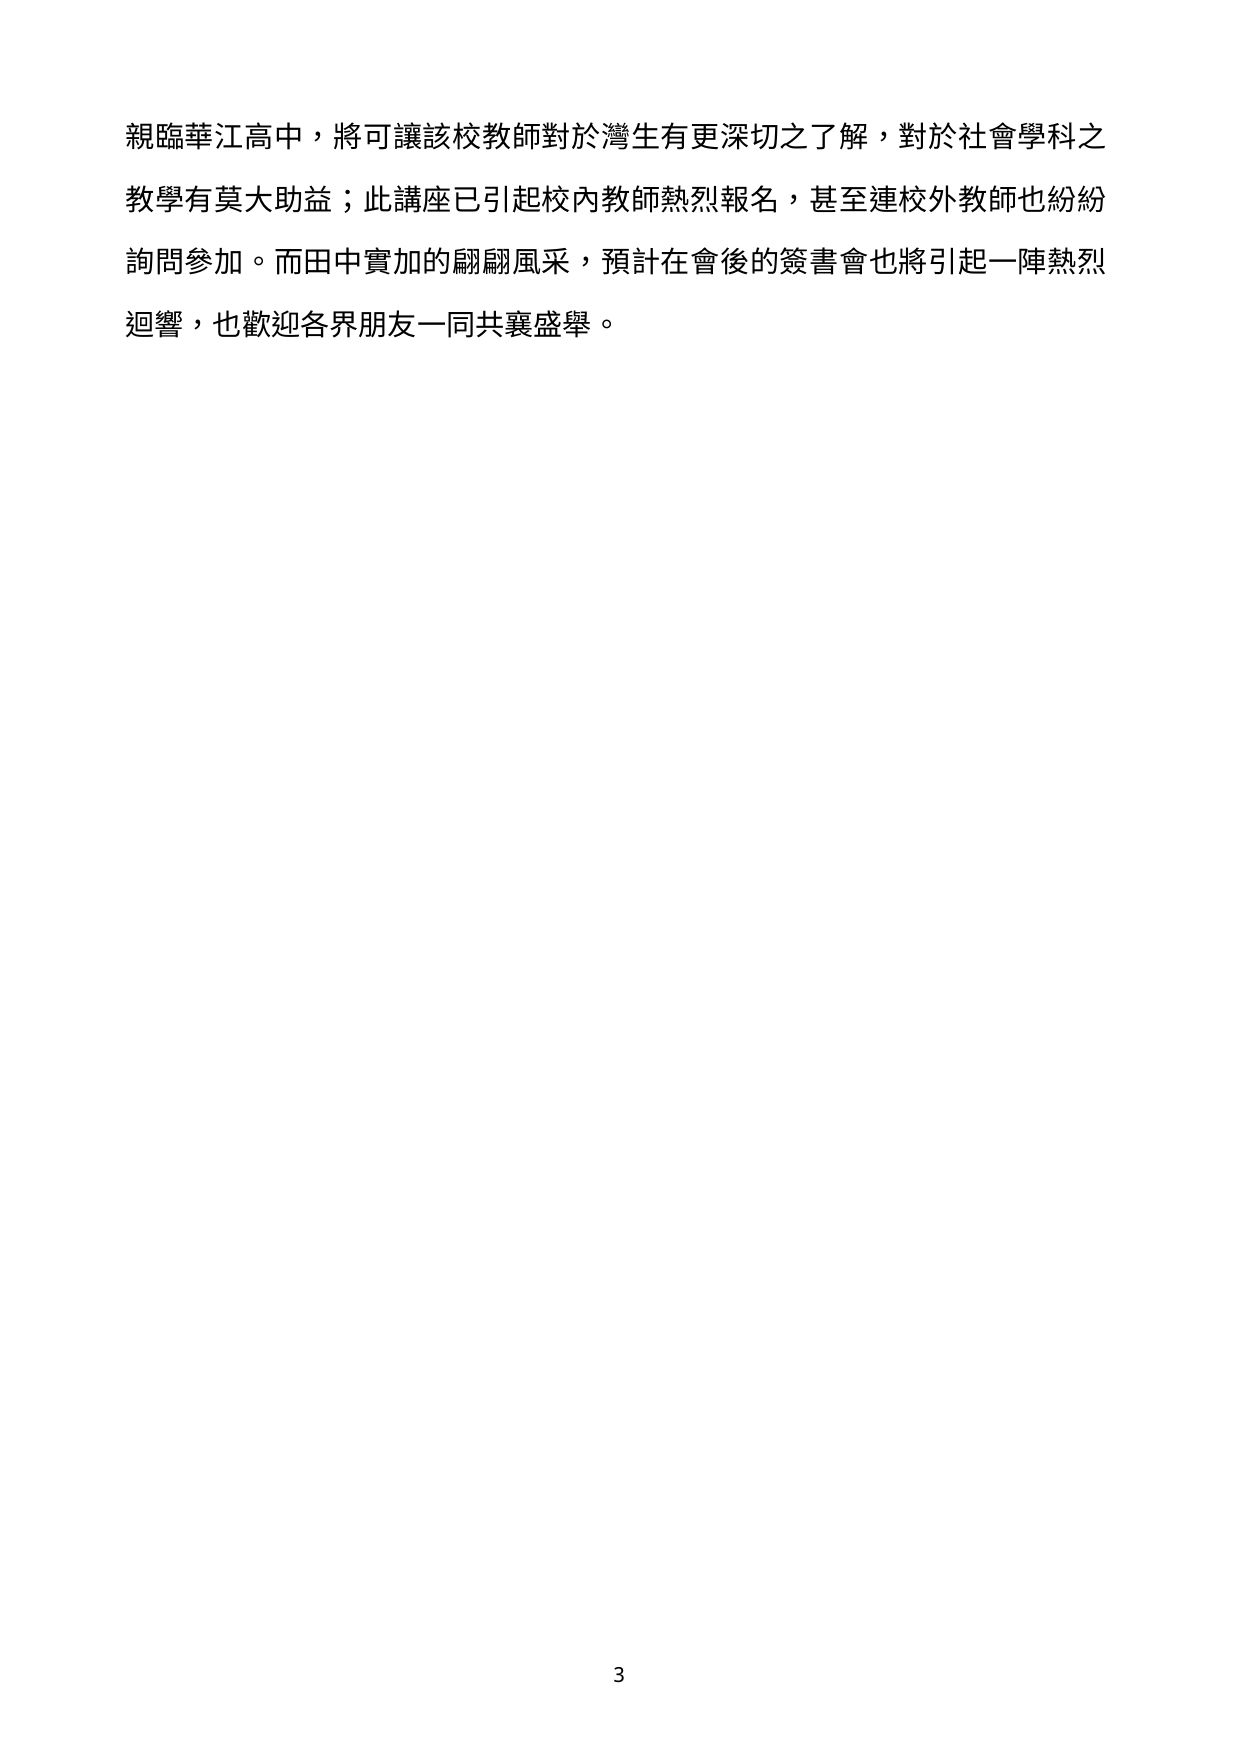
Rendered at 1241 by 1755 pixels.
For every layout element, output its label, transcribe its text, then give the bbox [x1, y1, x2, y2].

text 親臨華江高中，將可讓該校教師對於灣生有更深切之了解，對於社會學科之教學有莫大助益；此講座已引起校內教師熱烈報名，甚至連校外教師也紛紛詢問參加。而田中實加的翩翩風采，預計在會後的簽書會也將引起一陣熱烈迴響，也歡迎各界朋友一同共襄盛舉。 [125, 93, 1108, 343]
